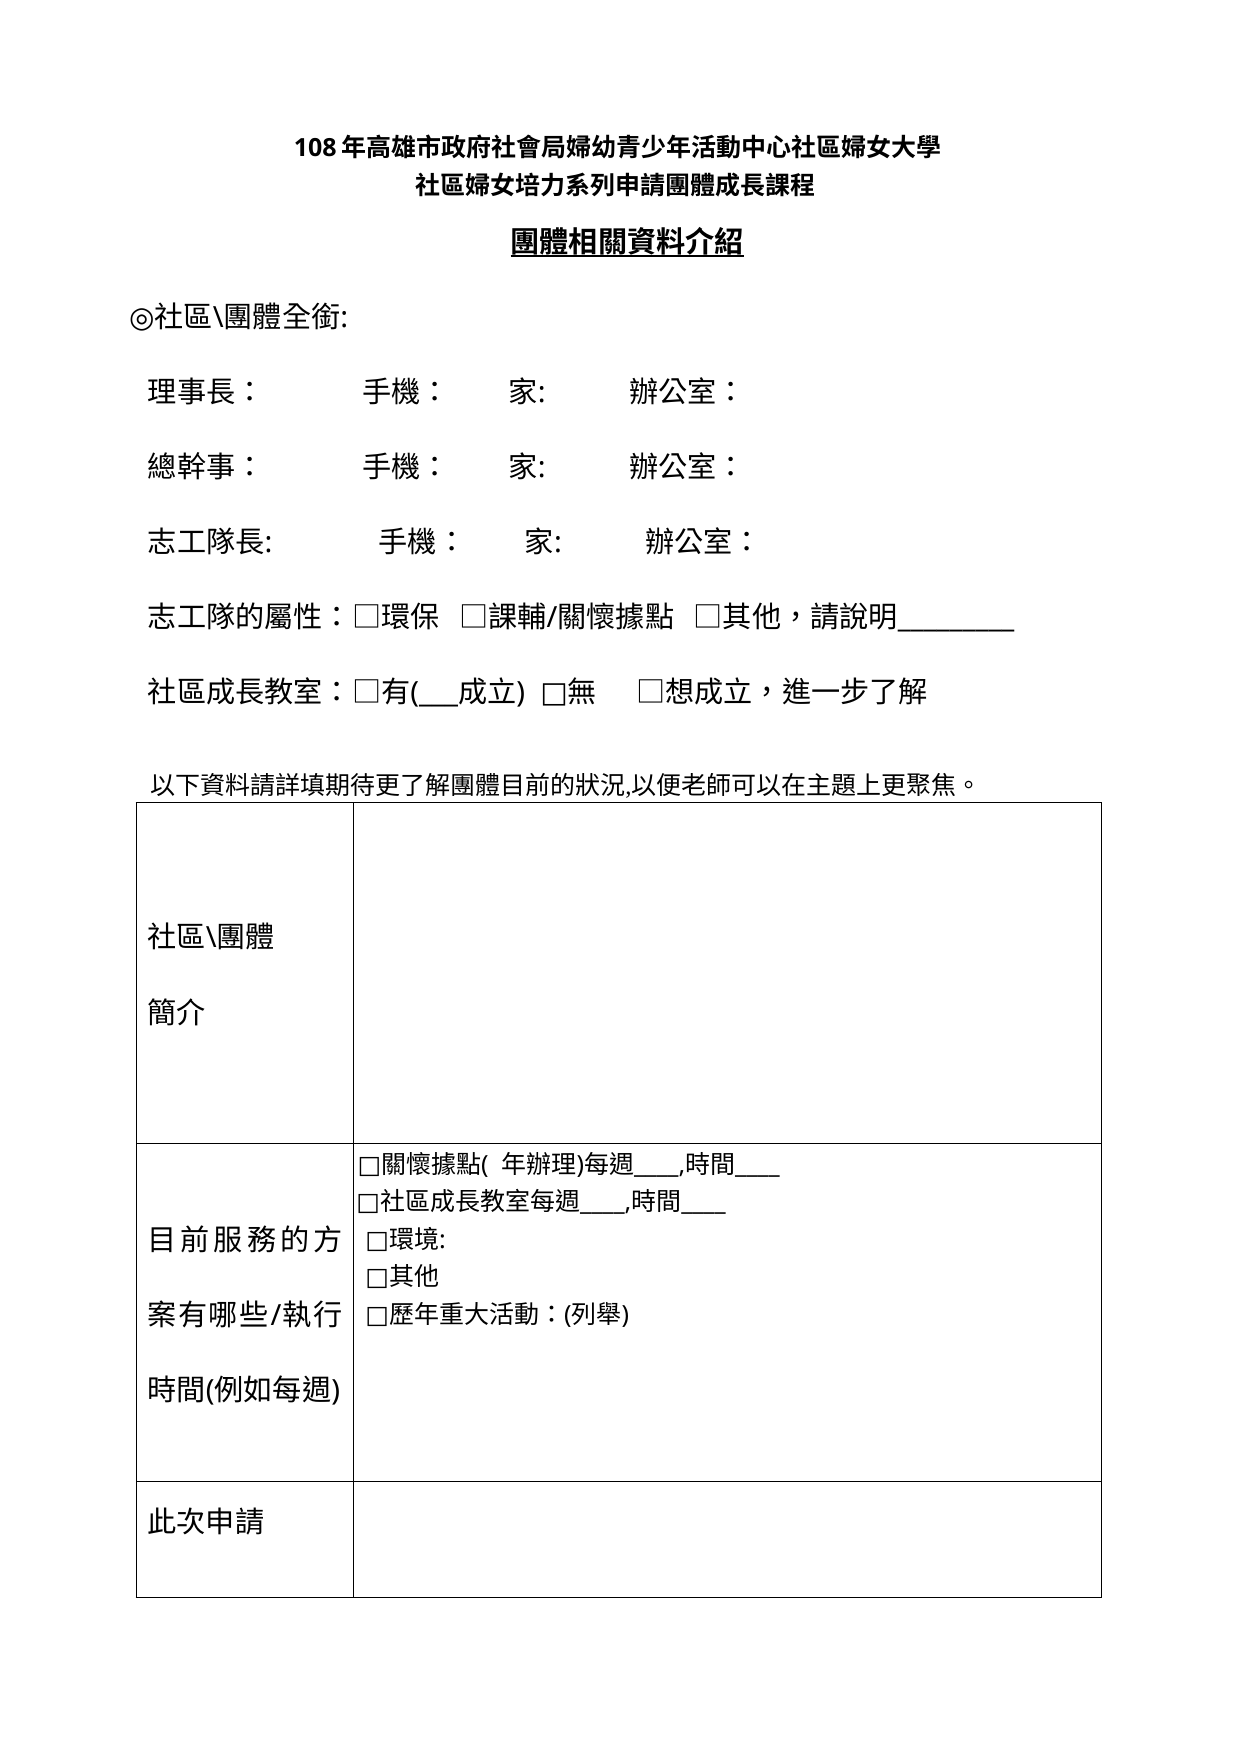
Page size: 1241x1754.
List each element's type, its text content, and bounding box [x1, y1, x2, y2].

text ◎社區\團體全銜: [129, 277, 1106, 352]
text 總幹事： 手機： 家: 辦公室： [148, 427, 1106, 502]
text 108年高雄市政府社會局婦幼青少年活動中心社區婦女大學 [129, 127, 1106, 164]
text 以下資料請詳填期待更了解團體目前的狀況,以便老師可以在主題上更聚焦。 [129, 764, 1106, 802]
table_header 社區\團體 簡介 [137, 803, 353, 1143]
table_cell 目前服務的方案有哪些/執行時間(例如每週) [137, 1144, 353, 1481]
table_cell □關懷據點( 年辦理)每週____,時間____ □社區成長教室每週____,時間____ □環境: □其他 □歷年重大活動：(列舉) [354, 1144, 1101, 1481]
table_cell [354, 1482, 1101, 1597]
text 志工隊長: 手機： 家: 辦公室： [148, 502, 1106, 577]
text 社區婦女培力系列申請團體成長課程 [129, 164, 1106, 202]
table_header [354, 803, 1101, 1143]
table_cell 此次申請 [137, 1482, 353, 1597]
text 團體相關資料介紹 [148, 202, 1106, 277]
text 志工隊的屬性：□環保 □課輔/關懷據點 □其他，請說明_________ [148, 577, 1106, 652]
text 社區成長教室：□有(___成立) □無 □想成立，進一步了解 [148, 652, 1106, 727]
text 理事長： 手機： 家: 辦公室： [148, 352, 1106, 427]
